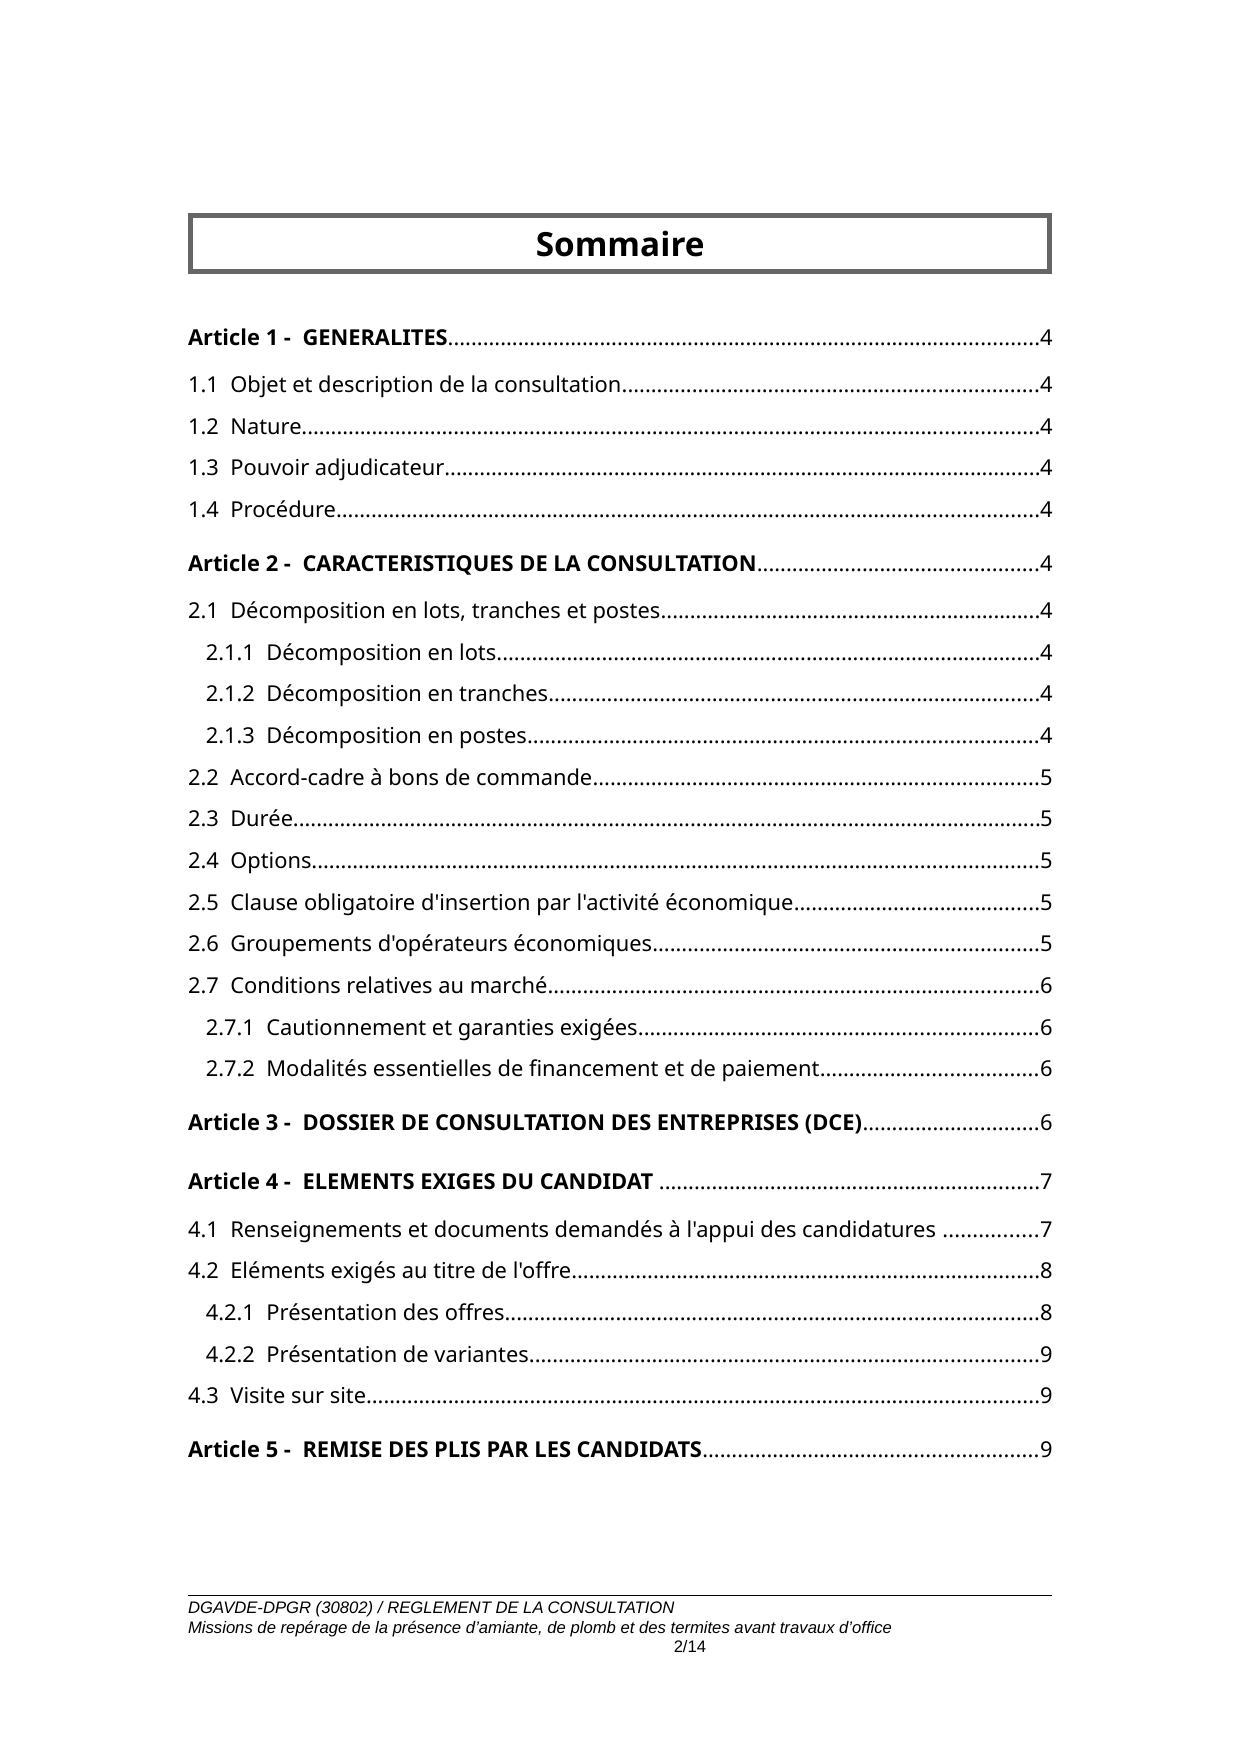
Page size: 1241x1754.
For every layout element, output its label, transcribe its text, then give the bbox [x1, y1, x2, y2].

text 2.5 Clause obligatoire d'insertion par l'activité économique 5 [188, 887, 1052, 916]
text 2.1.1 Décomposition en lots 4 [206, 637, 1052, 666]
text Article 4 - ELEMENTS EXIGES DU CANDIDAT 7 [188, 1166, 1052, 1196]
text Article 5 - REMISE DES PLIS PAR LES CANDIDATS 9 [188, 1434, 1052, 1463]
text 1.1 Objet et description de la consultation 4 [188, 369, 1052, 399]
text 4.2.1 Présentation des offres 8 [206, 1297, 1052, 1327]
text 1.2 Nature 4 [188, 411, 1052, 441]
text 2.7.1 Cautionnement et garanties exigées 6 [206, 1012, 1052, 1041]
text 1.4 Procédure 4 [188, 494, 1052, 524]
text 4.3 Visite sur site 9 [188, 1380, 1052, 1410]
text 2.2 Accord-cadre à bons de commande 5 [188, 762, 1052, 791]
text 4.2 Eléments exigés au titre de l'offre 8 [188, 1255, 1052, 1285]
text 2.1 Décomposition en lots, tranches et postes 4 [188, 595, 1052, 625]
text Article 1 - GENERALITES 4 [188, 322, 1052, 351]
text 2.7.2 Modalités essentielles de financement et de paiement 6 [206, 1053, 1052, 1083]
text 2.6 Groupements d'opérateurs économiques 5 [188, 928, 1052, 958]
text 2.7 Conditions relatives au marché 6 [188, 970, 1052, 1000]
text 2.4 Options 5 [188, 845, 1052, 875]
text 2.1.2 Décomposition en tranches 4 [206, 678, 1052, 708]
text Article 2 - CARACTERISTIQUES DE LA CONSULTATION 4 [188, 547, 1052, 577]
text 1.3 Pouvoir adjudicateur 4 [188, 452, 1052, 482]
subtitle Sommaire [193, 218, 1047, 269]
text 4.1 Renseignements et documents demandés à l'appui des candidatures 7 [188, 1213, 1052, 1243]
text 2.1.3 Décomposition en postes 4 [206, 720, 1052, 750]
text Article 3 - DOSSIER DE CONSULTATION DES ENTREPRISES (DCE) 6 [188, 1107, 1052, 1137]
text 4.2.2 Présentation de variantes 9 [206, 1338, 1052, 1368]
text 2.3 Durée 5 [188, 803, 1052, 833]
